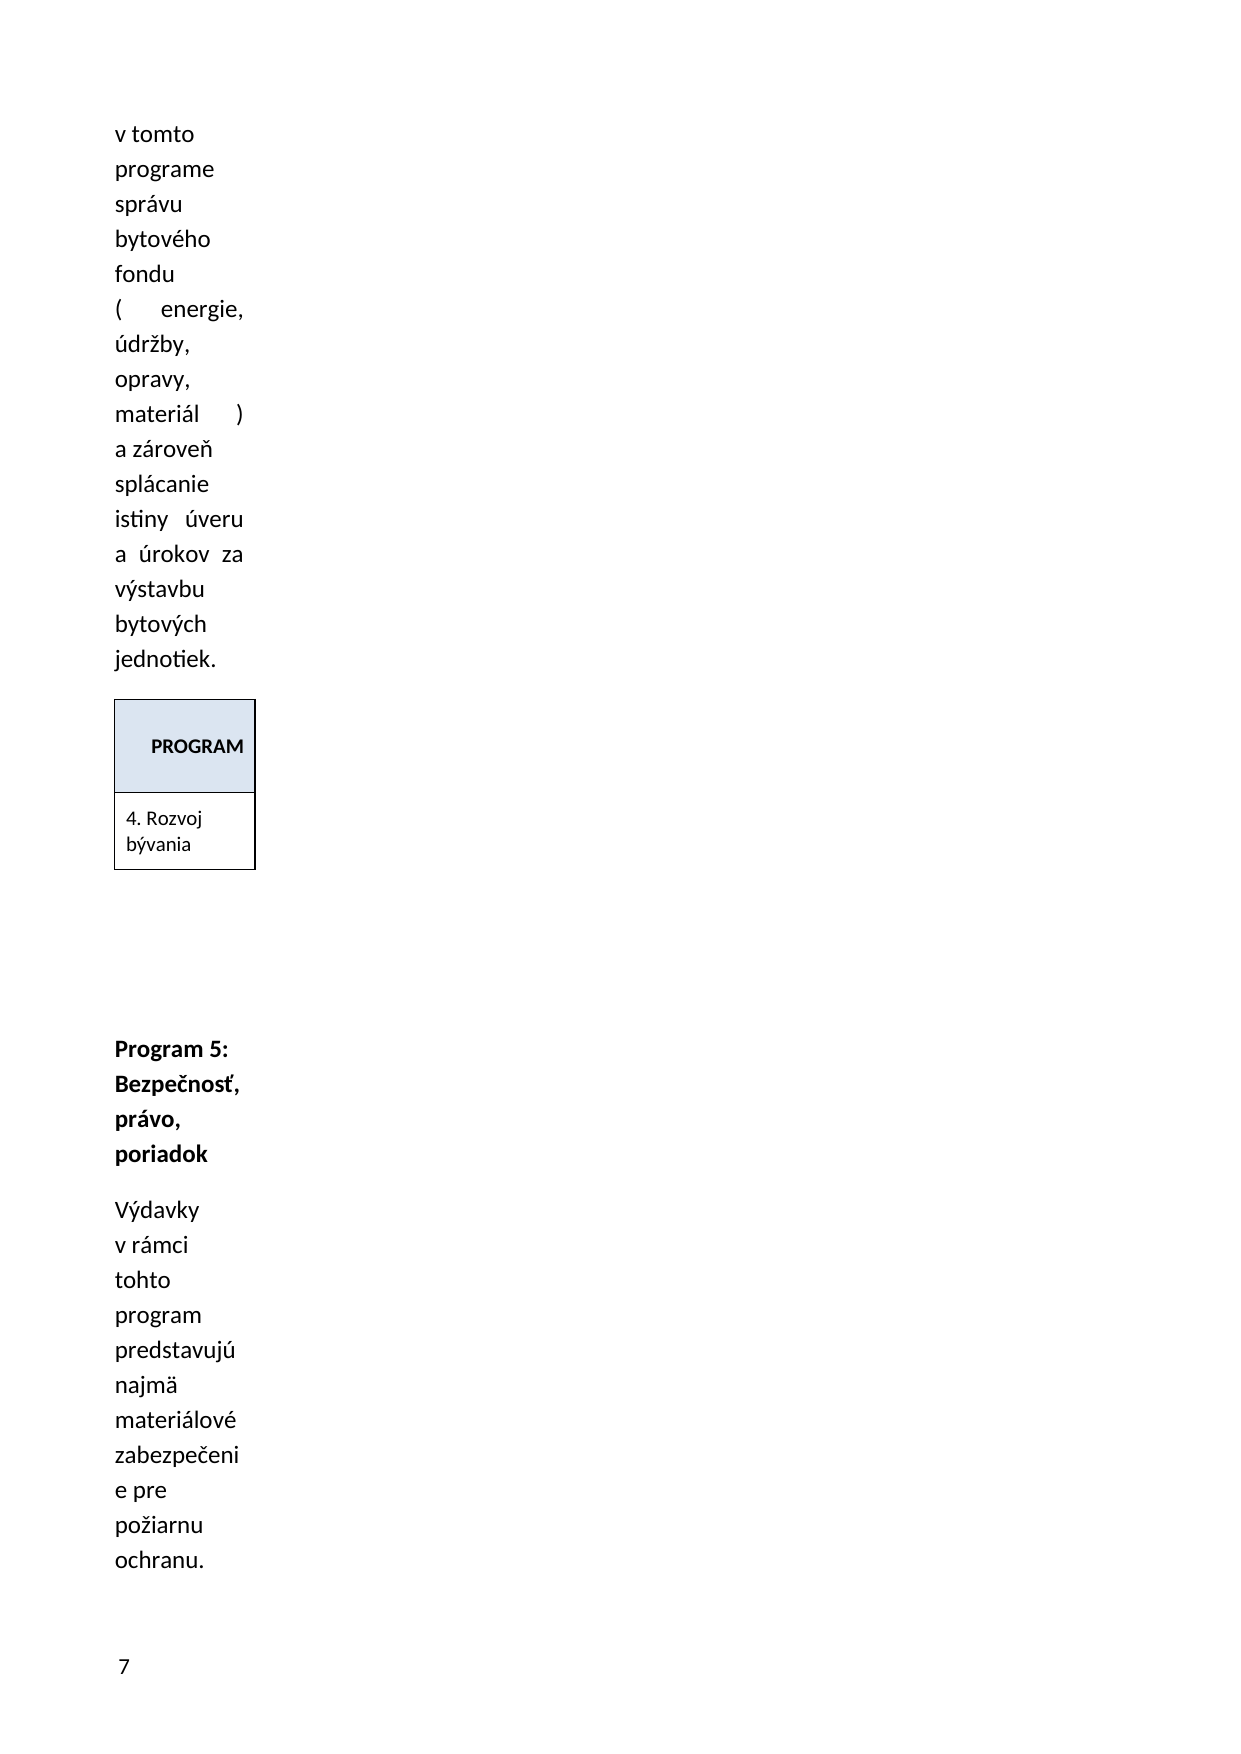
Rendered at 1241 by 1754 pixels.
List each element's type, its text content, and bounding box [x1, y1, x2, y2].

table_cell 4. Rozvoj bývania [115, 793, 254, 869]
table_header PROGRAM [115, 700, 254, 792]
table_cell Program 5: Bezpečnosť, právo, poriadok Výdavky v rámci tohto program predstavujú najmä materiálové zabezpečenie pre požiarnu ochranu. [103, 921, 255, 1595]
table_cell v tomto programe správu bytového fondu ( energie, údržby, opravy, materiál ) a zároveň splácanie istiny úveru a úrokov za výstavbu bytových jednotiek. [103, 118, 255, 921]
